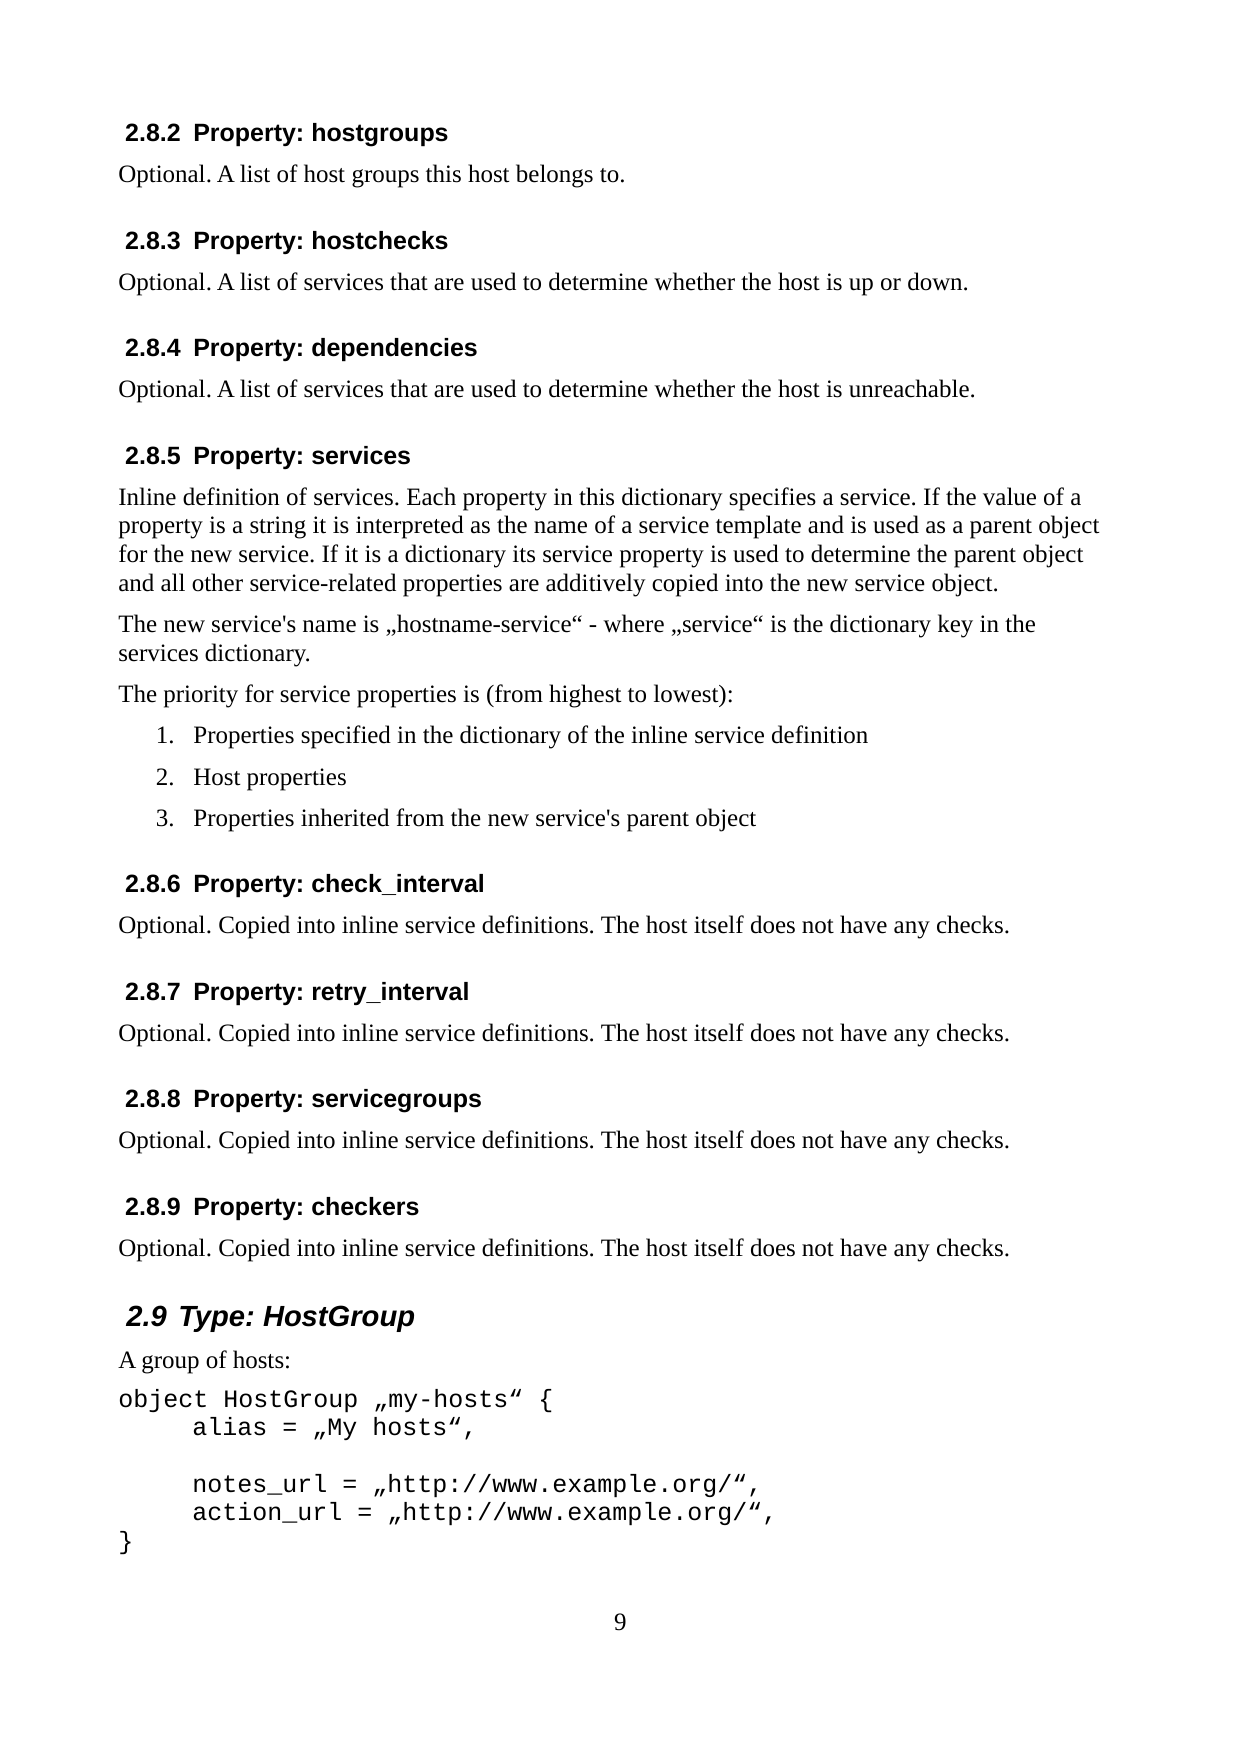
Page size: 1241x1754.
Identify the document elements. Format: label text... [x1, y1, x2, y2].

subtitle Property: servicegroups [118, 1084, 1122, 1113]
subtitle Property: retry_interval [118, 977, 1122, 1006]
text The new service's name is „hostname-service“ - where „service“ is the dictionary key in the services dictionary. [118, 609, 1122, 667]
subtitle Property: services [118, 441, 1122, 469]
text Optional. Copied into inline service definitions. The host itself does not have any checks. [118, 1233, 1122, 1262]
subtitle Property: hostgroups [118, 118, 1122, 147]
subtitle Property: dependencies [118, 333, 1122, 362]
text Optional. Copied into inline service definitions. The host itself does not have any checks. [118, 911, 1122, 939]
text Optional. A list of services that are used to determine whether the host is up or down. [118, 267, 1122, 296]
text Optional. A list of services that are used to determine whether the host is unreachable. [118, 374, 1122, 403]
subtitle Property: hostchecks [118, 226, 1122, 254]
subtitle Property: check_interval [118, 869, 1122, 898]
text Inline definition of services. Each property in this dictionary specifies a service. If the value of a property is a string it is interpreted as the name of a service template and is used as a parent object for the new service. If it is a dictionary its service property is used to determine the parent object and all other service-related properties are additively copied into the new service object. [118, 482, 1122, 597]
text } [118, 1528, 1122, 1557]
list Properties inherited from the new service's parent object [156, 803, 1122, 832]
text A group of hosts: [118, 1345, 1122, 1374]
text alias = „My hosts“, [118, 1415, 1122, 1443]
text notes_url = „http://www.example.org/“, [118, 1472, 1122, 1500]
list Host properties [156, 762, 1122, 791]
text object HostGroup „my-hosts“ { [118, 1387, 1122, 1415]
subtitle Property: checkers [118, 1192, 1122, 1221]
text Optional. Copied into inline service definitions. The host itself does not have any checks. [118, 1126, 1122, 1154]
text Optional. A list of host groups this host belongs to. [118, 159, 1122, 188]
text The priority for service properties is (from highest to lowest): [118, 679, 1122, 708]
text action_url = „http://www.example.org/“, [118, 1500, 1122, 1528]
subtitle Type: HostGroup [118, 1299, 1122, 1333]
list Properties specified in the dictionary of the inline service definition [156, 721, 1122, 749]
text Optional. Copied into inline service definitions. The host itself does not have any checks. [118, 1018, 1122, 1047]
